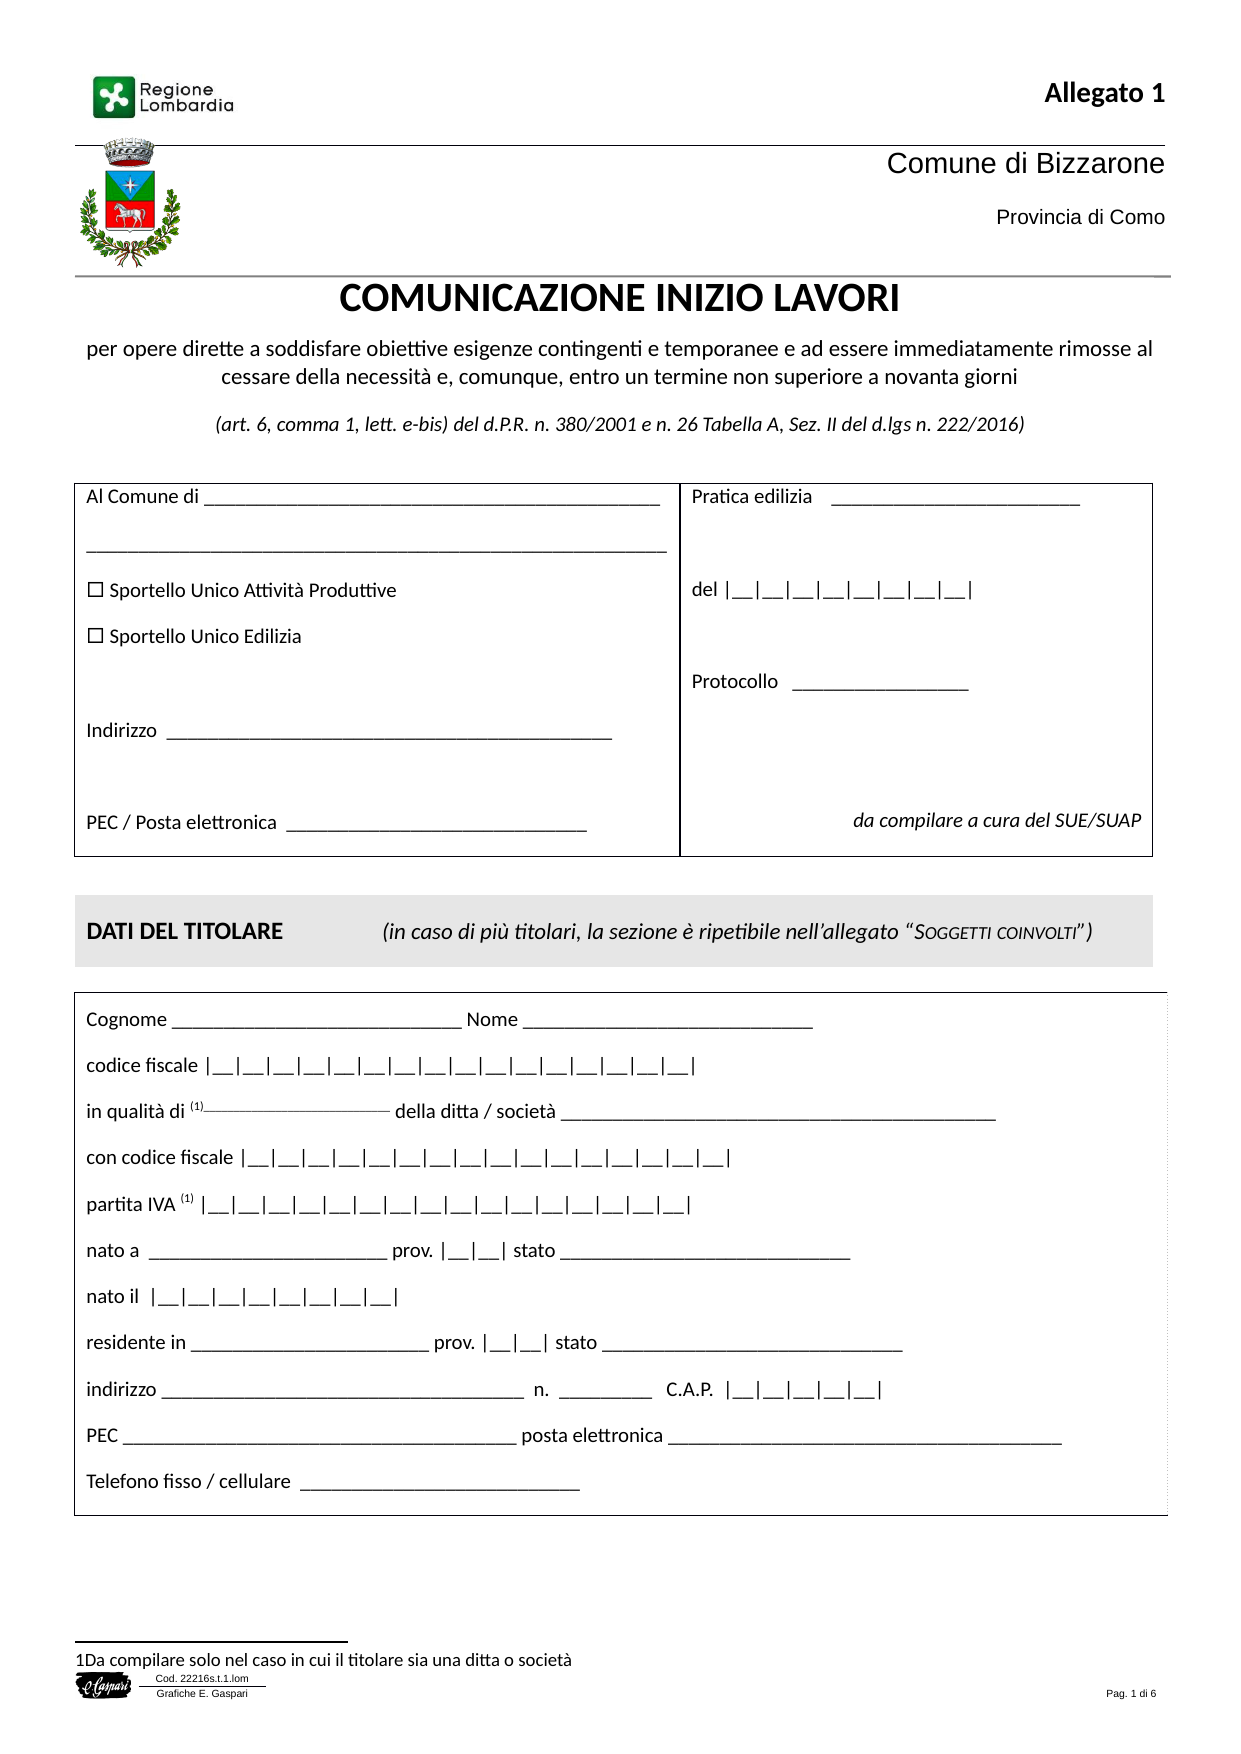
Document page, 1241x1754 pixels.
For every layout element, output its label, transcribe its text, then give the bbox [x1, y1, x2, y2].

table_header Al Comune di ____________________________________________ ________________________________________________________ [75, 484, 679, 576]
table_cell Indirizzo ___________________________________________ PEC / Posta elettronica _____________________________ [75, 670, 679, 856]
picture [79, 63, 246, 131]
table_cell [429, 576, 679, 669]
picture [75, 1671, 131, 1699]
text (art. 6, comma 1, lett. e-bis) del d.P.R. n. 380/2001 e n. 26 Tabella A, Sez. II del d.lgs n. 222/2016) [75, 411, 1165, 436]
table_header [64, 1562, 1182, 1608]
table_header Pratica edilizia ________________________ del |__|__|__|__|__|__|__|__| Protocollo _________________ da compilare a cura del SUE/SUAP [681, 484, 1152, 856]
subtitle per opere dirette a soddisfare obiettive esigenze contingenti e temporanee e ad essere immediatamente rimosse al cessare della necessità e, comunque, entro un termine non superiore a novanta giorni [75, 334, 1165, 390]
table_header Cognome ____________________________ Nome ____________________________ codice fiscale |__|__|__|__|__|__|__|__|__|__|__|__|__|__|__|__| in qualità di ()_______________________________ della ditta / società __________________________________________ con codice fiscale |__|__|__|__|__|__|__|__|__|__|__|__|__|__|__|__| partita IVA (1) |__|__|__|__|__|__|__|__|__|__|__|__|__|__|__|__| nato a _______________________ prov. |__|__| stato ____________________________ nato il |__|__|__|__|__|__|__|__| residente in _______________________ prov. |__|__| stato _____________________________ indirizzo ___________________________________ n. _________ C.A.P. |__|__|__|__|__| PEC ______________________________________ posta elettronica ______________________________________ Telefono fisso / cellulare ___________________________ [75, 993, 1167, 1514]
title COMUNICAZIONE INIZIO LAVORI [75, 278, 1165, 321]
picture [79, 137, 181, 268]
text Comune di Bizzarone [181, 146, 1165, 179]
title [75, 271, 1165, 275]
table_header DATI DEL TITOLARE (in caso di più titolari, la sezione è ripetibile nell’allegato “Soggetti coinvolti”) [75, 895, 1153, 967]
table_cell  Sportello Unico Attività Produttive  Sportello Unico Edilizia [75, 576, 429, 669]
text Provincia di Como [181, 205, 1165, 229]
